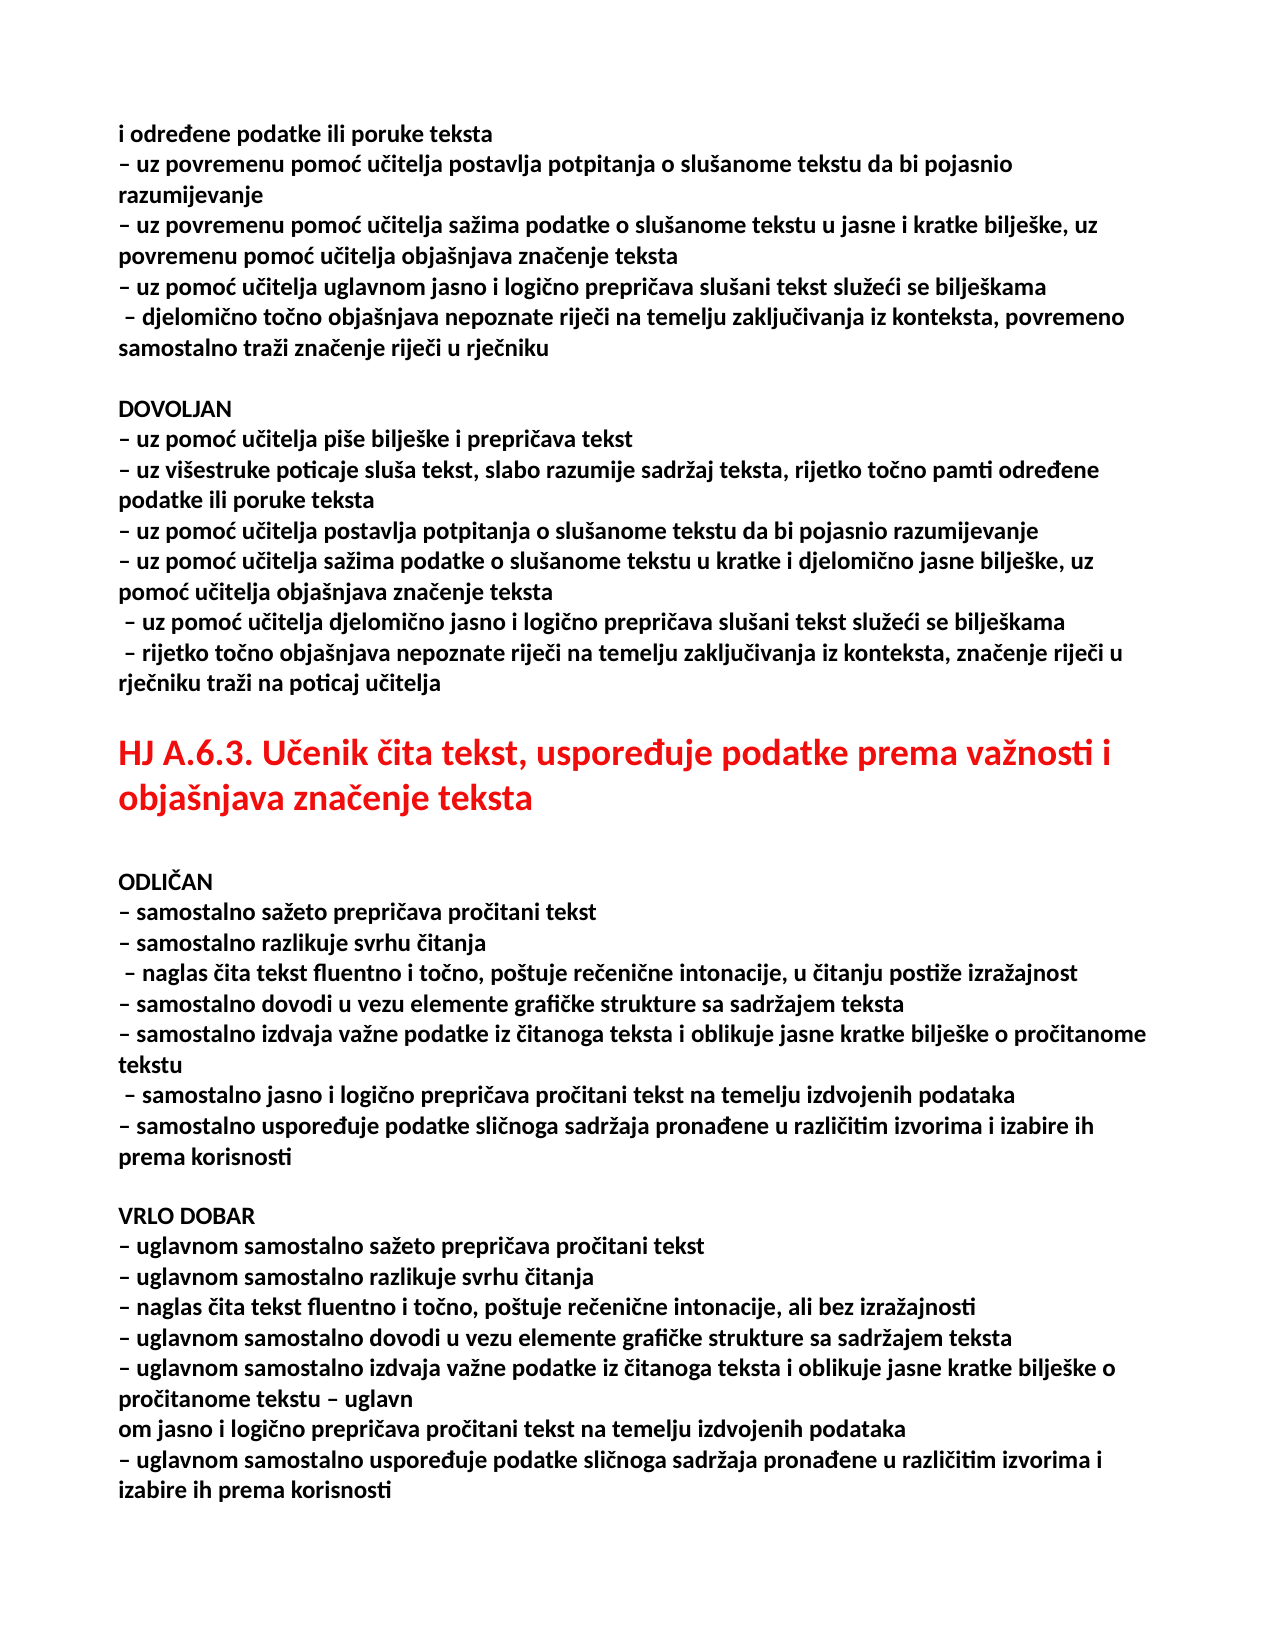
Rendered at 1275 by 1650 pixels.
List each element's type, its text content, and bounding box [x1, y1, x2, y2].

text VRLO DOBAR [118, 1200, 1157, 1231]
text – samostalno jasno i logično prepričava pročitani tekst na temelju izdvojenih podataka [118, 1080, 1157, 1110]
text – uz pomoć učitelja postavlja potpitanja o slušanome tekstu da bi pojasnio razumijevanje [118, 515, 1157, 545]
text i određene podatke ili poruke teksta [118, 118, 1157, 149]
text – uglavnom samostalno dovodi u vezu elemente grafičke strukture sa sadržajem teksta [118, 1322, 1157, 1353]
text – uz višestruke poticaje sluša tekst, slabo razumije sadržaj teksta, rijetko točno pamti određene podatke ili poruke teksta [118, 454, 1157, 515]
text – rijetko točno objašnjava nepoznate riječi na temelju zaključivanja iz konteksta, značenje riječi u rječniku traži na poticaj učitelja [118, 637, 1157, 698]
text – samostalno izdvaja važne podatke iz čitanoga teksta i oblikuje jasne kratke bilješke o pročitanome tekstu [118, 1019, 1157, 1080]
text – uz pomoć učitelja piše bilješke i prepričava tekst [118, 423, 1157, 454]
text – naglas čita tekst fluentno i točno, poštuje rečenične intonacije, u čitanju postiže izražajnost [118, 958, 1157, 988]
text – uglavnom samostalno izdvaja važne podatke iz čitanoga teksta i oblikuje jasne kratke bilješke o pročitanome tekstu – uglavn [118, 1353, 1157, 1414]
text – uz pomoć učitelja sažima podatke o slušanome tekstu u kratke i djelomično jasne bilješke, uz pomoć učitelja objašnjava značenje teksta [118, 545, 1157, 606]
text DOVOLJAN [118, 393, 1157, 423]
text om jasno i logično prepričava pročitani tekst na temelju izdvojenih podataka [118, 1414, 1157, 1444]
text – uglavnom samostalno razlikuje svrhu čitanja [118, 1261, 1157, 1292]
text – uz pomoć učitelja djelomično jasno i logično prepričava slušani tekst služeći se bilješkama [118, 606, 1157, 637]
text HJ A.6.3. Učenik čita tekst, uspoređuje podatke prema važnosti i objašnjava značenje teksta [118, 728, 1157, 820]
text – naglas čita tekst fluentno i točno, poštuje rečenične intonacije, ali bez izražajnosti [118, 1292, 1157, 1322]
text – samostalno razlikuje svrhu čitanja [118, 927, 1157, 958]
text – samostalno sažeto prepričava pročitani tekst [118, 897, 1157, 927]
text – uz povremenu pomoć učitelja postavlja potpitanja o slušanome tekstu da bi pojasnio razumijevanje [118, 149, 1157, 210]
text ODLIČAN [118, 866, 1157, 897]
text – samostalno dovodi u vezu elemente grafičke strukture sa sadržajem teksta [118, 988, 1157, 1019]
text – uz povremenu pomoć učitelja sažima podatke o slušanome tekstu u jasne i kratke bilješke, uz povremenu pomoć učitelja objašnjava značenje teksta [118, 210, 1157, 271]
text – uglavnom samostalno uspoređuje podatke sličnoga sadržaja pronađene u različitim izvorima i izabire ih prema korisnosti [118, 1444, 1157, 1505]
text – samostalno uspoređuje podatke sličnoga sadržaja pronađene u različitim izvorima i izabire ih prema korisnosti [118, 1110, 1157, 1171]
text – djelomično točno objašnjava nepoznate riječi na temelju zaključivanja iz konteksta, povremeno samostalno traži značenje riječi u rječniku [118, 301, 1157, 362]
text – uz pomoć učitelja uglavnom jasno i logično prepričava slušani tekst služeći se bilješkama [118, 271, 1157, 301]
text – uglavnom samostalno sažeto prepričava pročitani tekst [118, 1231, 1157, 1261]
